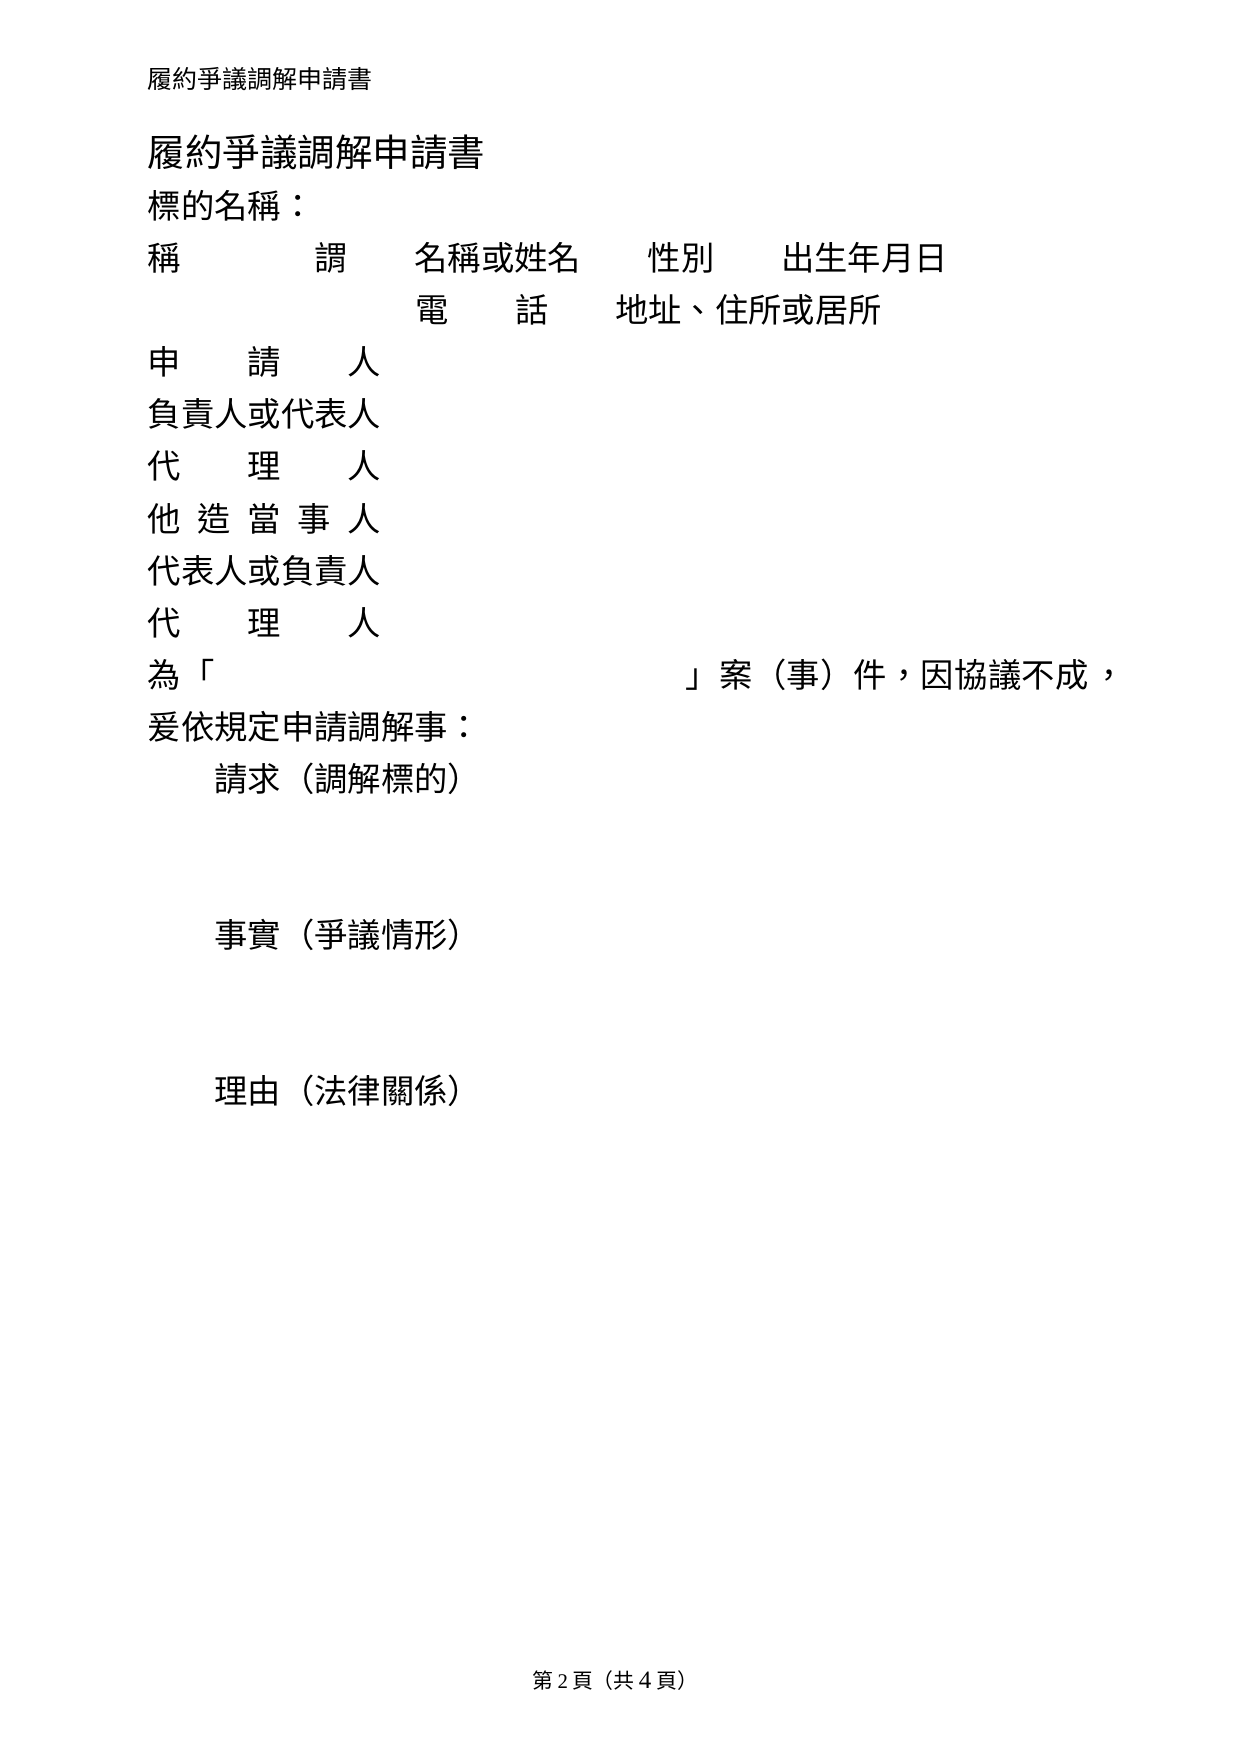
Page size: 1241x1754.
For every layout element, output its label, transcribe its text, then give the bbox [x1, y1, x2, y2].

text 履約爭議調解申請書 [148, 125, 1092, 177]
text 他 造 當 事 人 [148, 489, 1092, 541]
text 代 理 人 [148, 593, 1092, 646]
text 代表人或負責人 [148, 541, 1092, 593]
text 電 話 地址、住所或居所 [415, 281, 1092, 333]
text 負責人或代表人 [148, 385, 1092, 437]
text 為「 」案（事）件，因協議不成，爰依規定申請調解事： [148, 646, 1092, 750]
text 理由（法律關係） [214, 1062, 1092, 1114]
text 稱 謂 名稱或姓名 性別 出生年月日 [148, 229, 1092, 281]
text 請求（調解標的） [214, 750, 1092, 802]
text 代 理 人 [148, 437, 1092, 489]
text 申 請 人 [148, 333, 1092, 385]
text 事實（爭議情形） [214, 906, 1092, 958]
text 標的名稱： [148, 177, 1092, 229]
